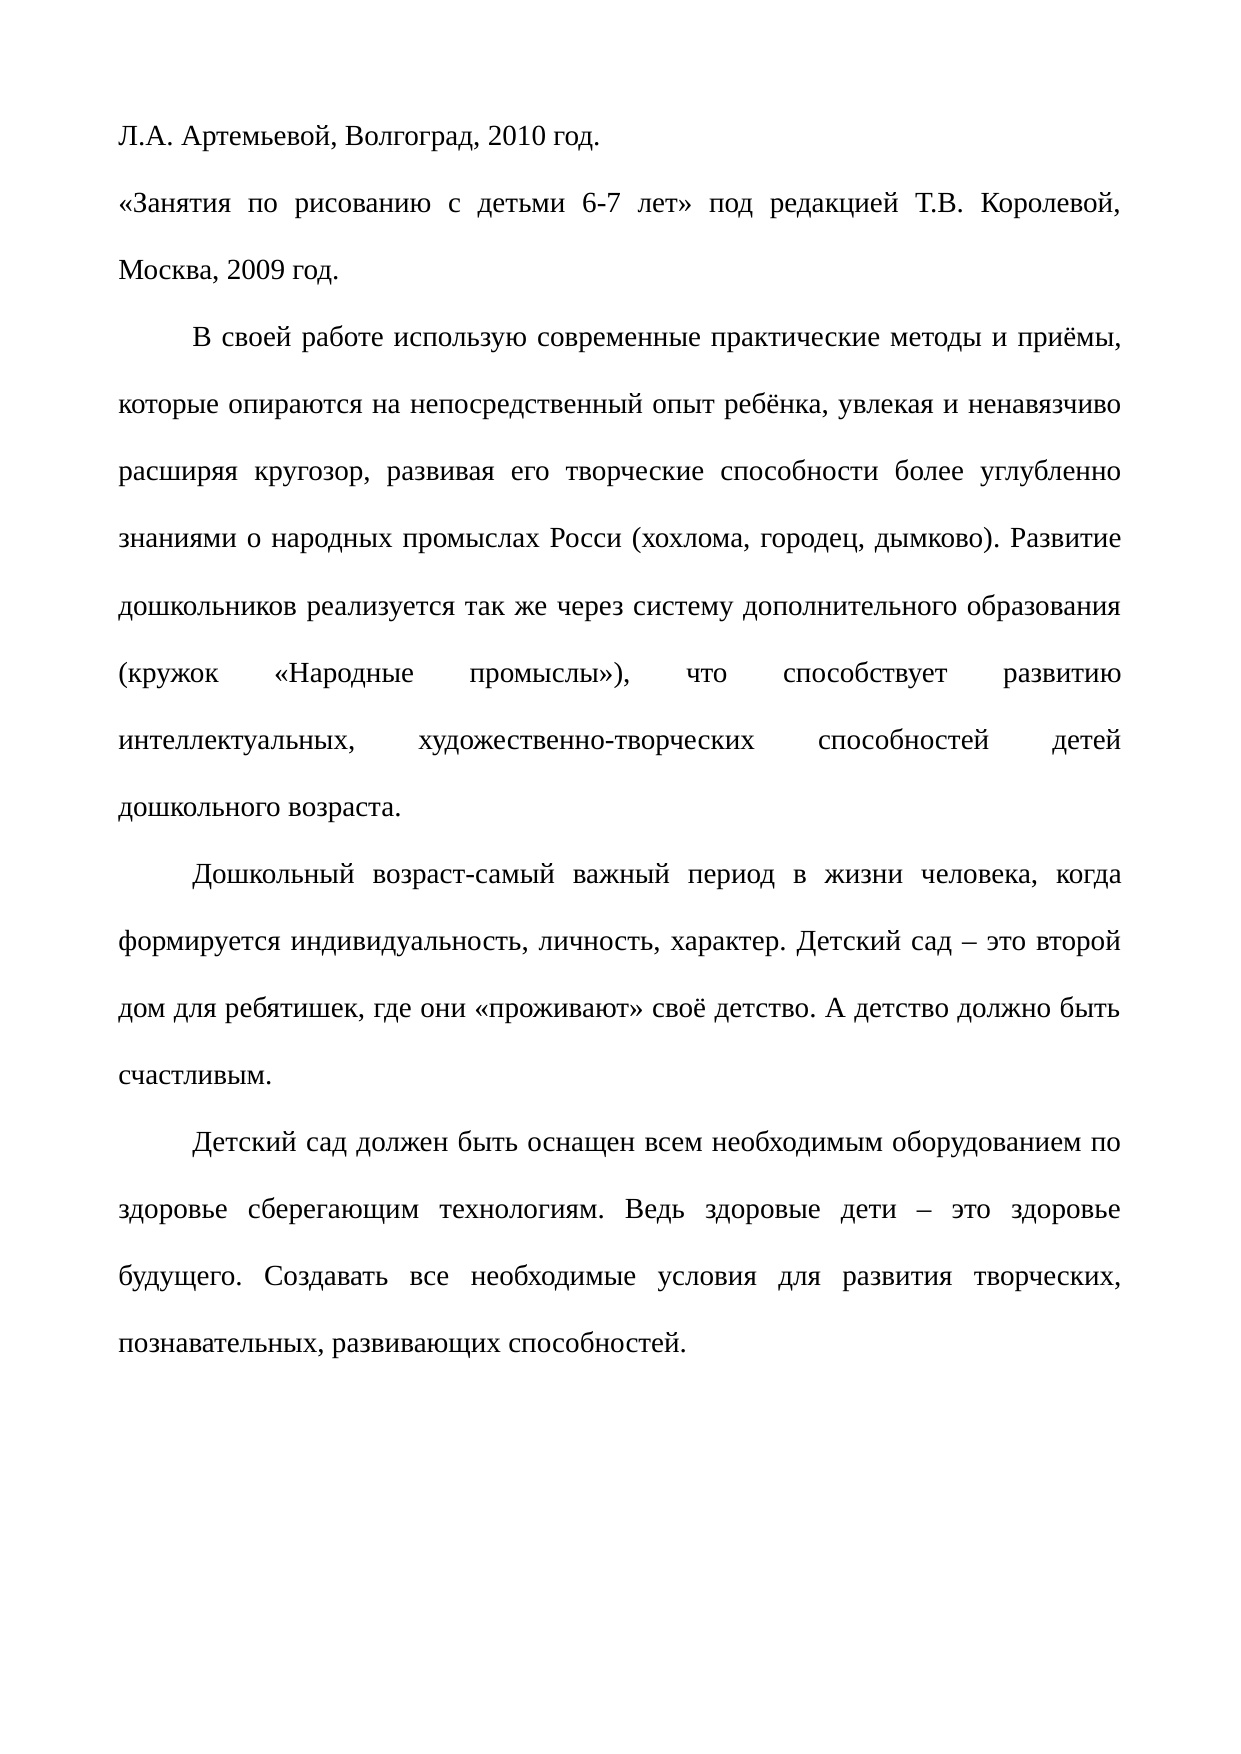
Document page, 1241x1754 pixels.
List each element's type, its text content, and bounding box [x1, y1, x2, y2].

text Детский сад должен быть оснащен всем необходимым оборудованием по здоровье сберегающим технологиям. Ведь здоровые дети – это здоровье будущего. Создавать все необходимые условия для развития творческих, познавательных, развивающих способностей. [118, 1124, 1122, 1359]
text В своей работе использую современные практические методы и приёмы, которые опираются на непосредственный опыт ребёнка, увлекая и ненавязчиво расширяя кругозор, развивая его творческие способности более углубленно знаниями о народных промыслах Росси (хохлома, городец, дымково). Развитие дошкольников реализуется так же через систему дополнительного образования (кружок «Народные промыслы»), что способствует развитию интеллектуальных, художественно-творческих способностей детей дошкольного возраста. [118, 319, 1122, 822]
text Дошкольный возраст-самый важный период в жизни человека, когда формируется индивидуальность, личность, характер. Детский сад – это второй дом для ребятишек, где они «проживают» своё детство. А детство должно быть счастливым. [118, 856, 1122, 1091]
text Л.А. Артемьевой, Волгоград, 2010 год. [118, 118, 1122, 152]
text «Занятия по рисованию с детьми 6-7 лет» под редакцией Т.В. Королевой, Москва, 2009 год. [118, 185, 1122, 286]
